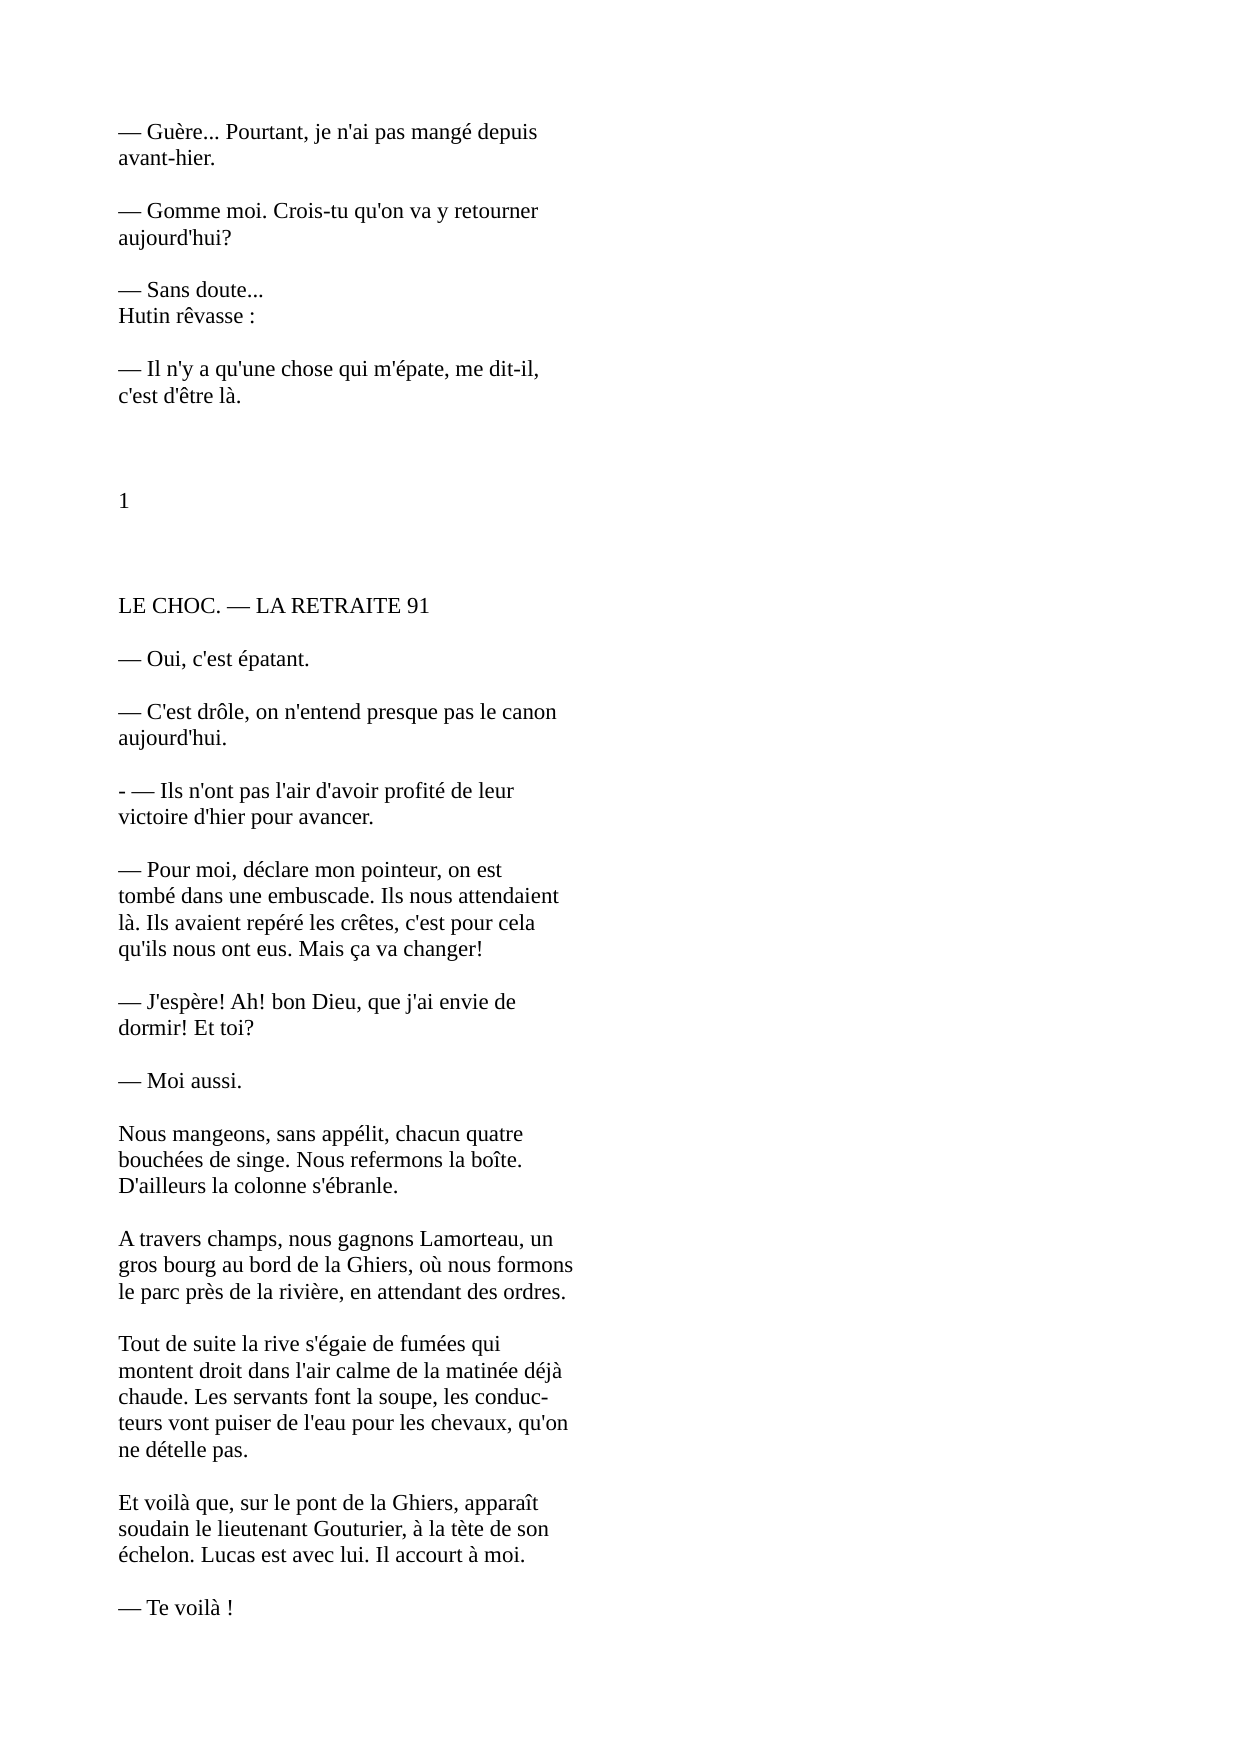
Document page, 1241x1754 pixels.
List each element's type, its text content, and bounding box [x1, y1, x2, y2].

text LE CHOC. — LA RETRAITE 91 [118, 592, 1122, 619]
text ne dételle pas. [118, 1436, 1122, 1462]
text là. Ils avaient repéré les crêtes, c'est pour cela [118, 909, 1122, 935]
text — Guère... Pourtant, je n'ai pas mangé depuis [118, 118, 1122, 144]
text qu'ils nous ont eus. Mais ça va changer! [118, 935, 1122, 961]
text bouchées de singe. Nous refermons la boîte. [118, 1146, 1122, 1172]
text soudain le lieutenant Gouturier, à la tète de son [118, 1515, 1122, 1541]
text — C'est drôle, on n'entend presque pas le canon [118, 698, 1122, 724]
text c'est d'être là. [118, 382, 1122, 408]
text victoire d'hier pour avancer. [118, 803, 1122, 830]
text — Moi aussi. [118, 1067, 1122, 1093]
text - — Ils n'ont pas l'air d'avoir profité de leur [118, 777, 1122, 803]
text — Pour moi, déclare mon pointeur, on est [118, 856, 1122, 882]
text le parc près de la rivière, en attendant des ordres. [118, 1278, 1122, 1304]
text dormir! Et toi? [118, 1014, 1122, 1041]
text chaude. Les servants font la soupe, les conduc- [118, 1383, 1122, 1409]
text D'ailleurs la colonne s'ébranle. [118, 1172, 1122, 1199]
text Hutin rêvasse : [118, 303, 1122, 329]
text — Oui, c'est épatant. [118, 645, 1122, 672]
text montent droit dans l'air calme de la matinée déjà [118, 1357, 1122, 1383]
text — Te voilà ! [118, 1594, 1122, 1620]
text teurs vont puiser de l'eau pour les chevaux, qu'on [118, 1409, 1122, 1436]
text gros bourg au bord de la Ghiers, où nous formons [118, 1251, 1122, 1278]
text tombé dans une embuscade. Ils nous attendaient [118, 882, 1122, 909]
text avant-hier. [118, 144, 1122, 171]
text Tout de suite la rive s'égaie de fumées qui [118, 1330, 1122, 1357]
text Et voilà que, sur le pont de la Ghiers, apparaît [118, 1488, 1122, 1515]
text aujourd'hui. [118, 724, 1122, 751]
text — Il n'y a qu'une chose qui m'épate, me dit-il, [118, 355, 1122, 382]
text aujourd'hui? [118, 223, 1122, 250]
text Nous mangeons, sans appélit, chacun quatre [118, 1119, 1122, 1146]
text — Sans doute... [118, 276, 1122, 303]
text 1 [118, 487, 1122, 513]
text — Gomme moi. Crois-tu qu'on va y retourner [118, 197, 1122, 223]
text A travers champs, nous gagnons Lamorteau, un [118, 1225, 1122, 1251]
text — J'espère! Ah! bon Dieu, que j'ai envie de [118, 988, 1122, 1014]
text échelon. Lucas est avec lui. Il accourt à moi. [118, 1541, 1122, 1568]
